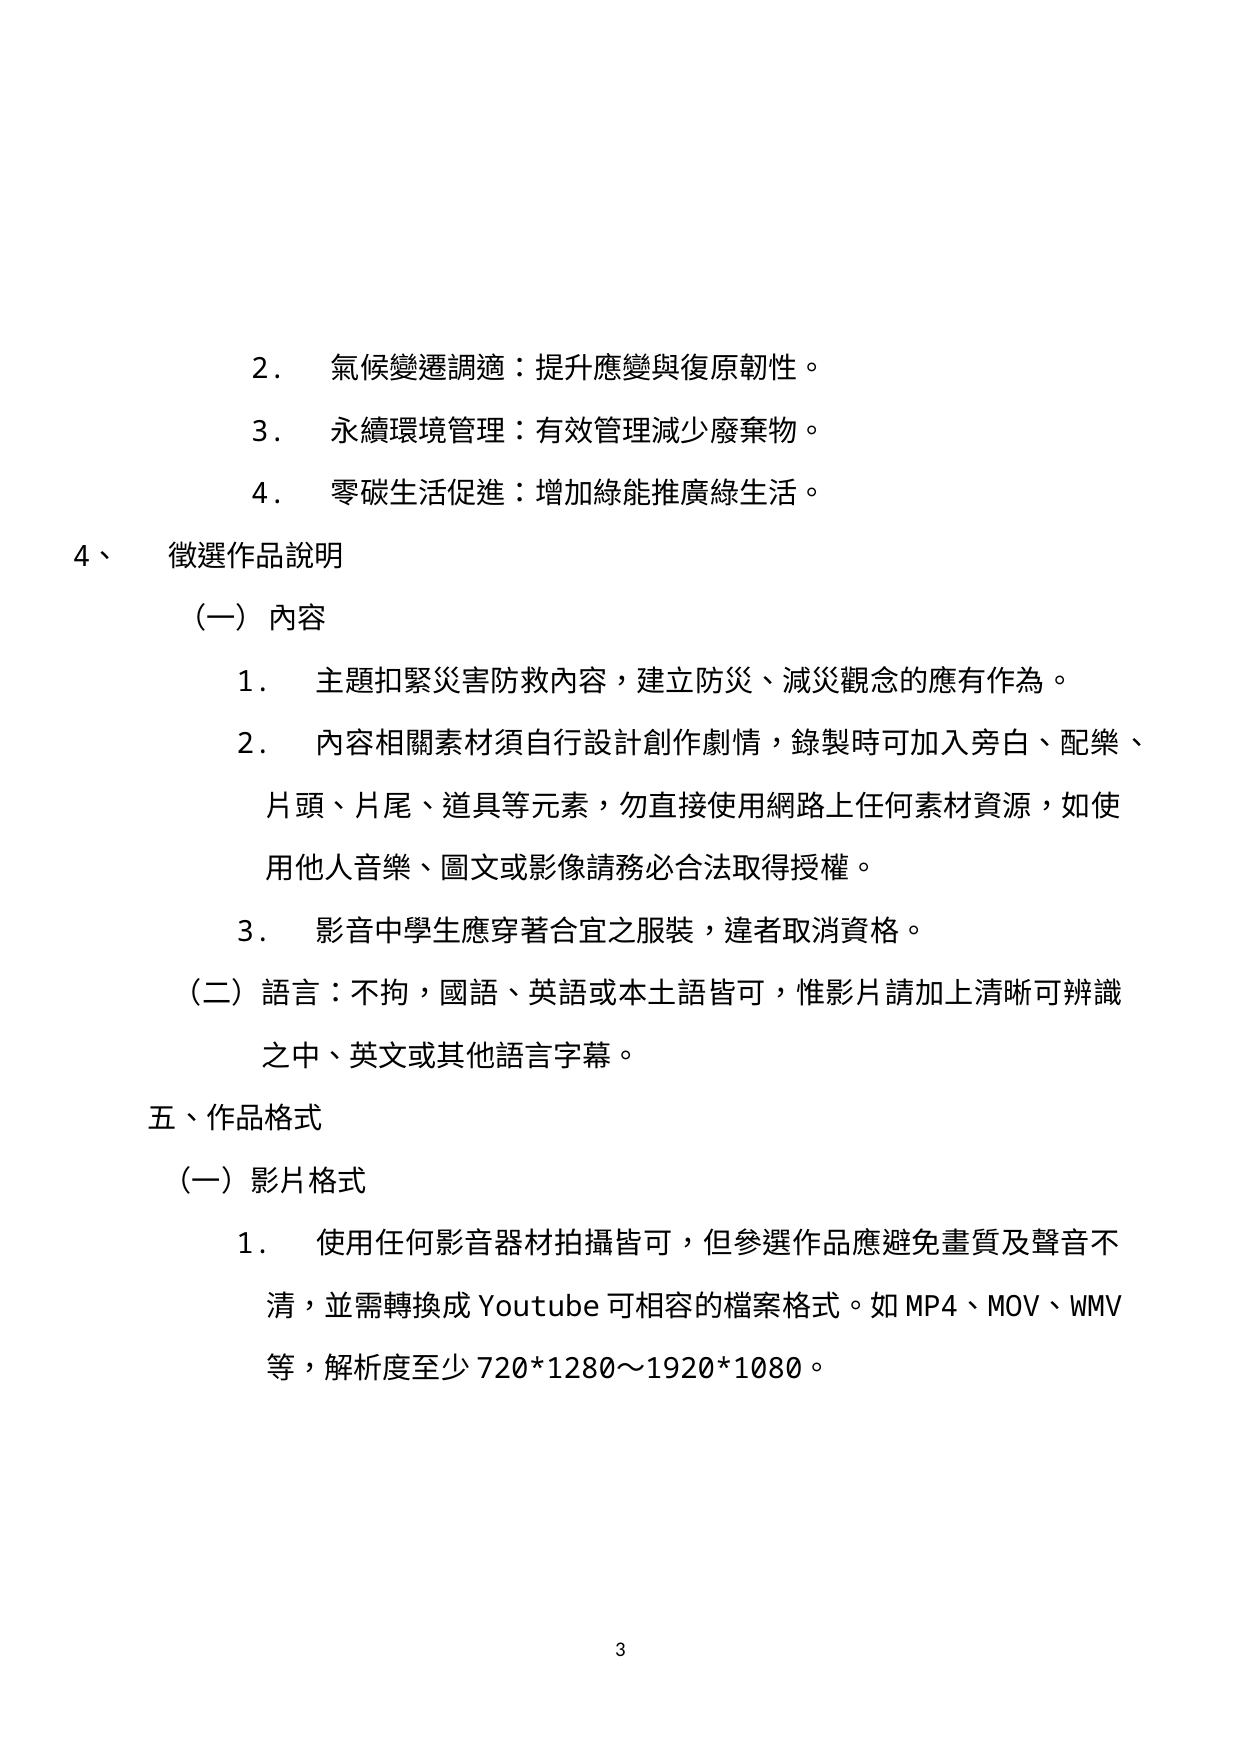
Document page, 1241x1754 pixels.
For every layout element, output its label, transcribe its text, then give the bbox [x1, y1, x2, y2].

text （一） 內容 [118, 574, 1122, 637]
text （二） 語言：不拘，國語、英語或本土語皆可，惟影片請加上清晰可辨識之中、英文或其他語言字幕。 [173, 949, 1122, 1074]
text 3. 影音中學生應穿著合宜之服裝，違者取消資格。 [236, 887, 1122, 949]
list 零碳生活促進：增加綠能推廣綠生活。 [251, 449, 1122, 512]
list 氣候變遷調適：提升應變與復原韌性。 [251, 324, 1122, 387]
text 1. 主題扣緊災害防救內容，建立防災、減災觀念的應有作為。 [236, 637, 1122, 699]
list 徵選作品說明 [73, 512, 1122, 574]
text 2. 內容相關素材須自行設計創作劇情，錄製時可加入旁白、配樂、片頭、片尾、道具等元素，勿直接使用網路上任何素材資源，如使用他人音樂、圖文或影像請務必合法取得授權。 [236, 699, 1122, 887]
text 1. 使用任何影音器材拍攝皆可，但參選作品應避免畫質及聲音不清，並需轉換成Youtube可相容的檔案格式。如MP4、MOV、WMV等，解析度至少720*1280～1920*1080。 [236, 1199, 1122, 1387]
text 五、作品格式 [118, 1074, 1122, 1137]
text （一）影片格式 [118, 1137, 1122, 1199]
list 永續環境管理：有效管理減少廢棄物。 [251, 387, 1122, 449]
